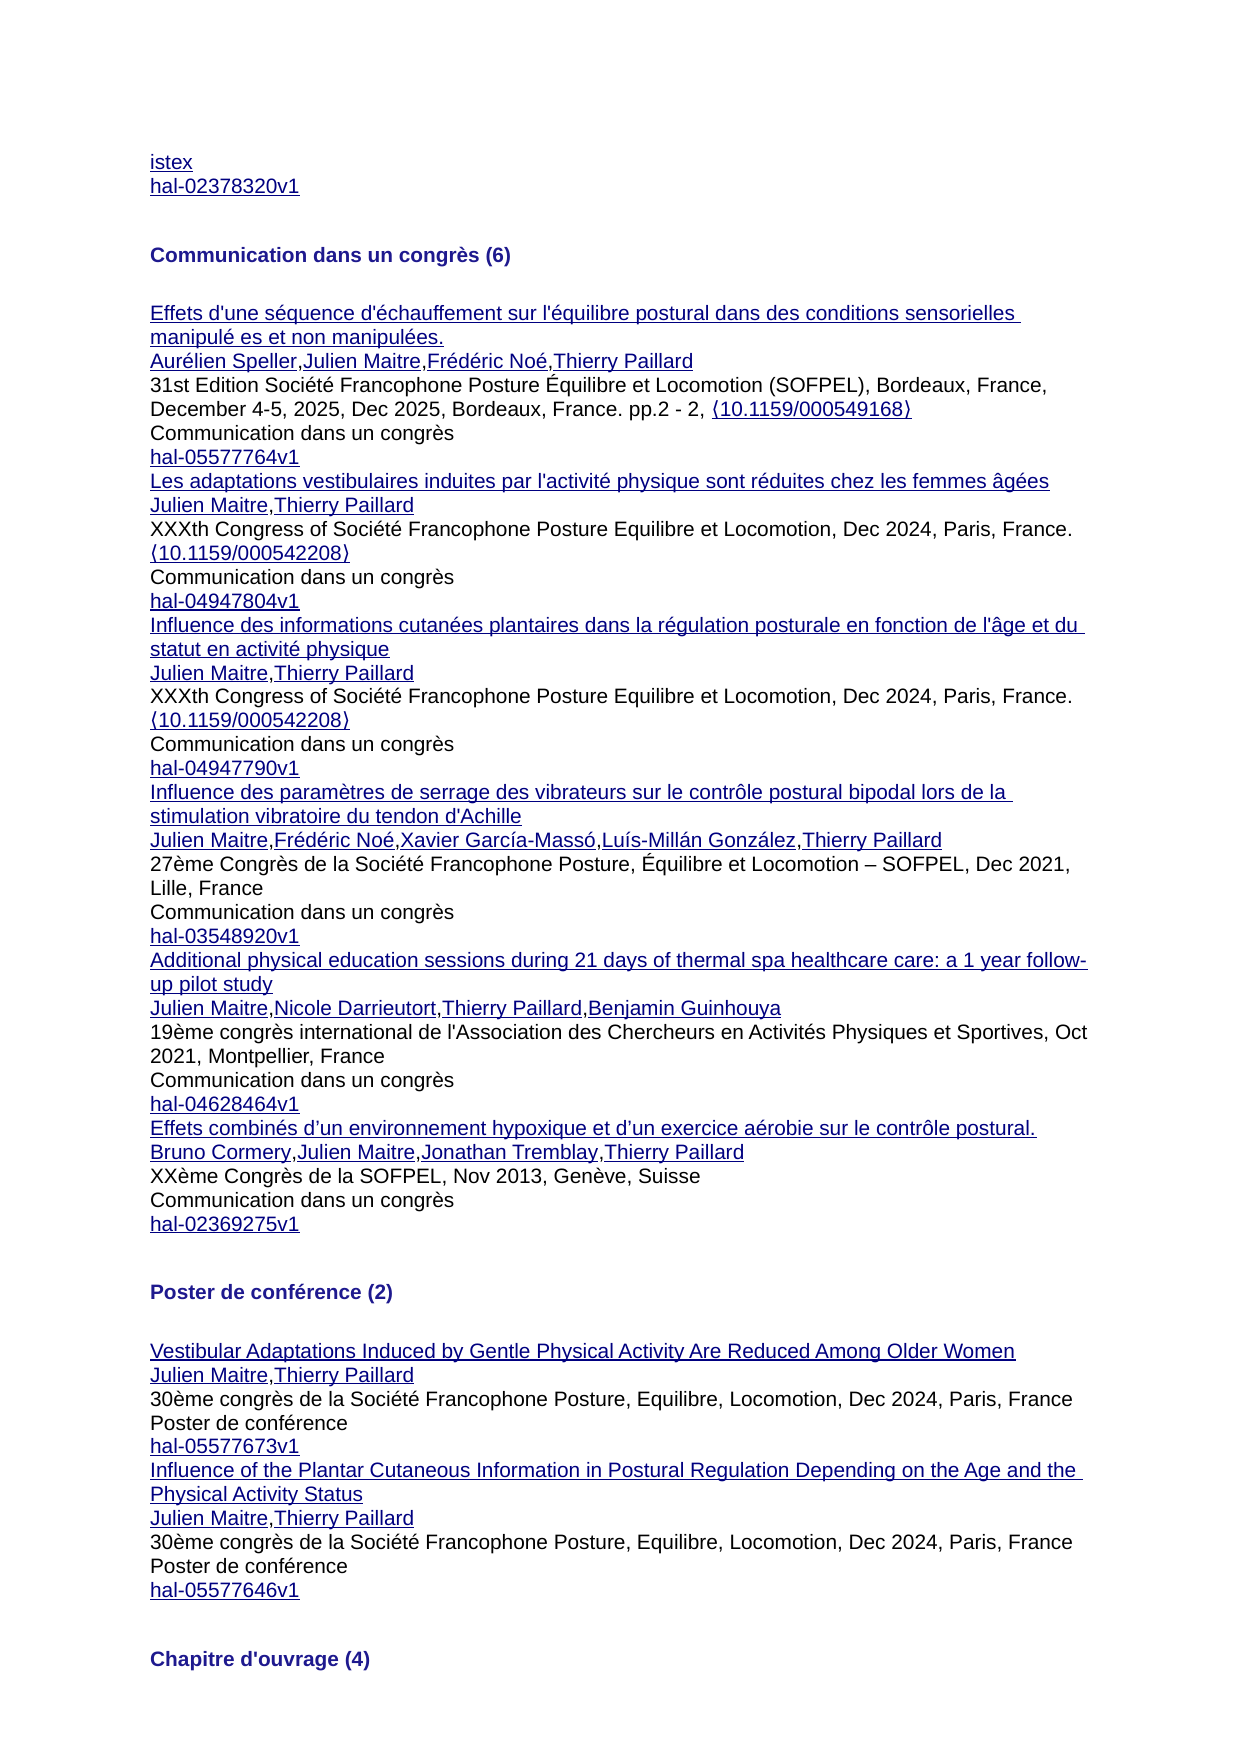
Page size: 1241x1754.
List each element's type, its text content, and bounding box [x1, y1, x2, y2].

table_cell Influence des paramètres de serrage des vibrateurs sur le contrôle postural bipodal lors de la stimulation vibratoire du tendon d'Achille Julien Maitre,Frédéric Noé,Xavier García-Massó,Luís-Millán González,Thierry Paillard 27ème Congrès de la Société Francophone Posture, Équilibre et Locomotion – SOFPEL, Dec 2021, Lille, France Communication dans un congrès hal-03548920v1 [150, 780, 1090, 948]
table_cell Effets combinés d’un environnement hypoxique et d’un exercice aérobie sur le contrôle postural. Bruno Cormery,Julien Maitre,Jonathan Tremblay,Thierry Paillard XXème Congrès de la SOFPEL, Nov 2013, Genève, Suisse Communication dans un congrès hal-02369275v1 [150, 1116, 1090, 1235]
subtitle Chapitre d'ouvrage (4) [150, 1647, 1090, 1671]
table_header Vestibular Adaptations Induced by Gentle Physical Activity Are Reduced Among Older Women Julien Maitre,Thierry Paillard 30ème congrès de la Société Francophone Posture, Equilibre, Locomotion, Dec 2024, Paris, France Poster de conférence hal-05577673v1 [150, 1339, 1090, 1458]
table_cell Influence of the Plantar Cutaneous Information in Postural Regulation Depending on the Age and the Physical Activity Status Julien Maitre,Thierry Paillard 30ème congrès de la Société Francophone Posture, Equilibre, Locomotion, Dec 2024, Paris, France Poster de conférence hal-05577646v1 [150, 1458, 1090, 1602]
table_cell Additional physical education sessions during 21 days of thermal spa healthcare care: a 1 year follow-up pilot study Julien Maitre,Nicole Darrieutort,Thierry Paillard,Benjamin Guinhouya 19ème congrès international de l'Association des Chercheurs en Activités Physiques et Sportives, Oct 2021, Montpellier, France Communication dans un congrès hal-04628464v1 [150, 948, 1090, 1116]
table_cell istex hal-02378320v1 [150, 150, 1090, 198]
subtitle Communication dans un congrès (6) [150, 243, 1090, 267]
table_cell Les adaptations vestibulaires induites par l'activité physique sont réduites chez les femmes âgées Julien Maitre,Thierry Paillard XXXth Congress of Société Francophone Posture Equilibre et Locomotion, Dec 2024, Paris, France. ⟨10.1159/000542208⟩ Communication dans un congrès hal-04947804v1 [150, 469, 1090, 612]
table_cell Influence des informations cutanées plantaires dans la régulation posturale en fonction de l'âge et du statut en activité physique Julien Maitre,Thierry Paillard XXXth Congress of Société Francophone Posture Equilibre et Locomotion, Dec 2024, Paris, France. ⟨10.1159/000542208⟩ Communication dans un congrès hal-04947790v1 [150, 613, 1090, 780]
subtitle Poster de conférence (2) [150, 1280, 1090, 1304]
table_header Effets d'une séquence d'échauffement sur l'équilibre postural dans des conditions sensorielles manipulé es et non manipulées. Aurélien Speller,Julien Maitre,Frédéric Noé,Thierry Paillard 31st Edition Société Francophone Posture Équilibre et Locomotion (SOFPEL), Bordeaux, France, December 4-5, 2025, Dec 2025, Bordeaux, France. pp.2 - 2, ⟨10.1159/000549168⟩ Communication dans un congrès hal-05577764v1 [150, 301, 1090, 469]
